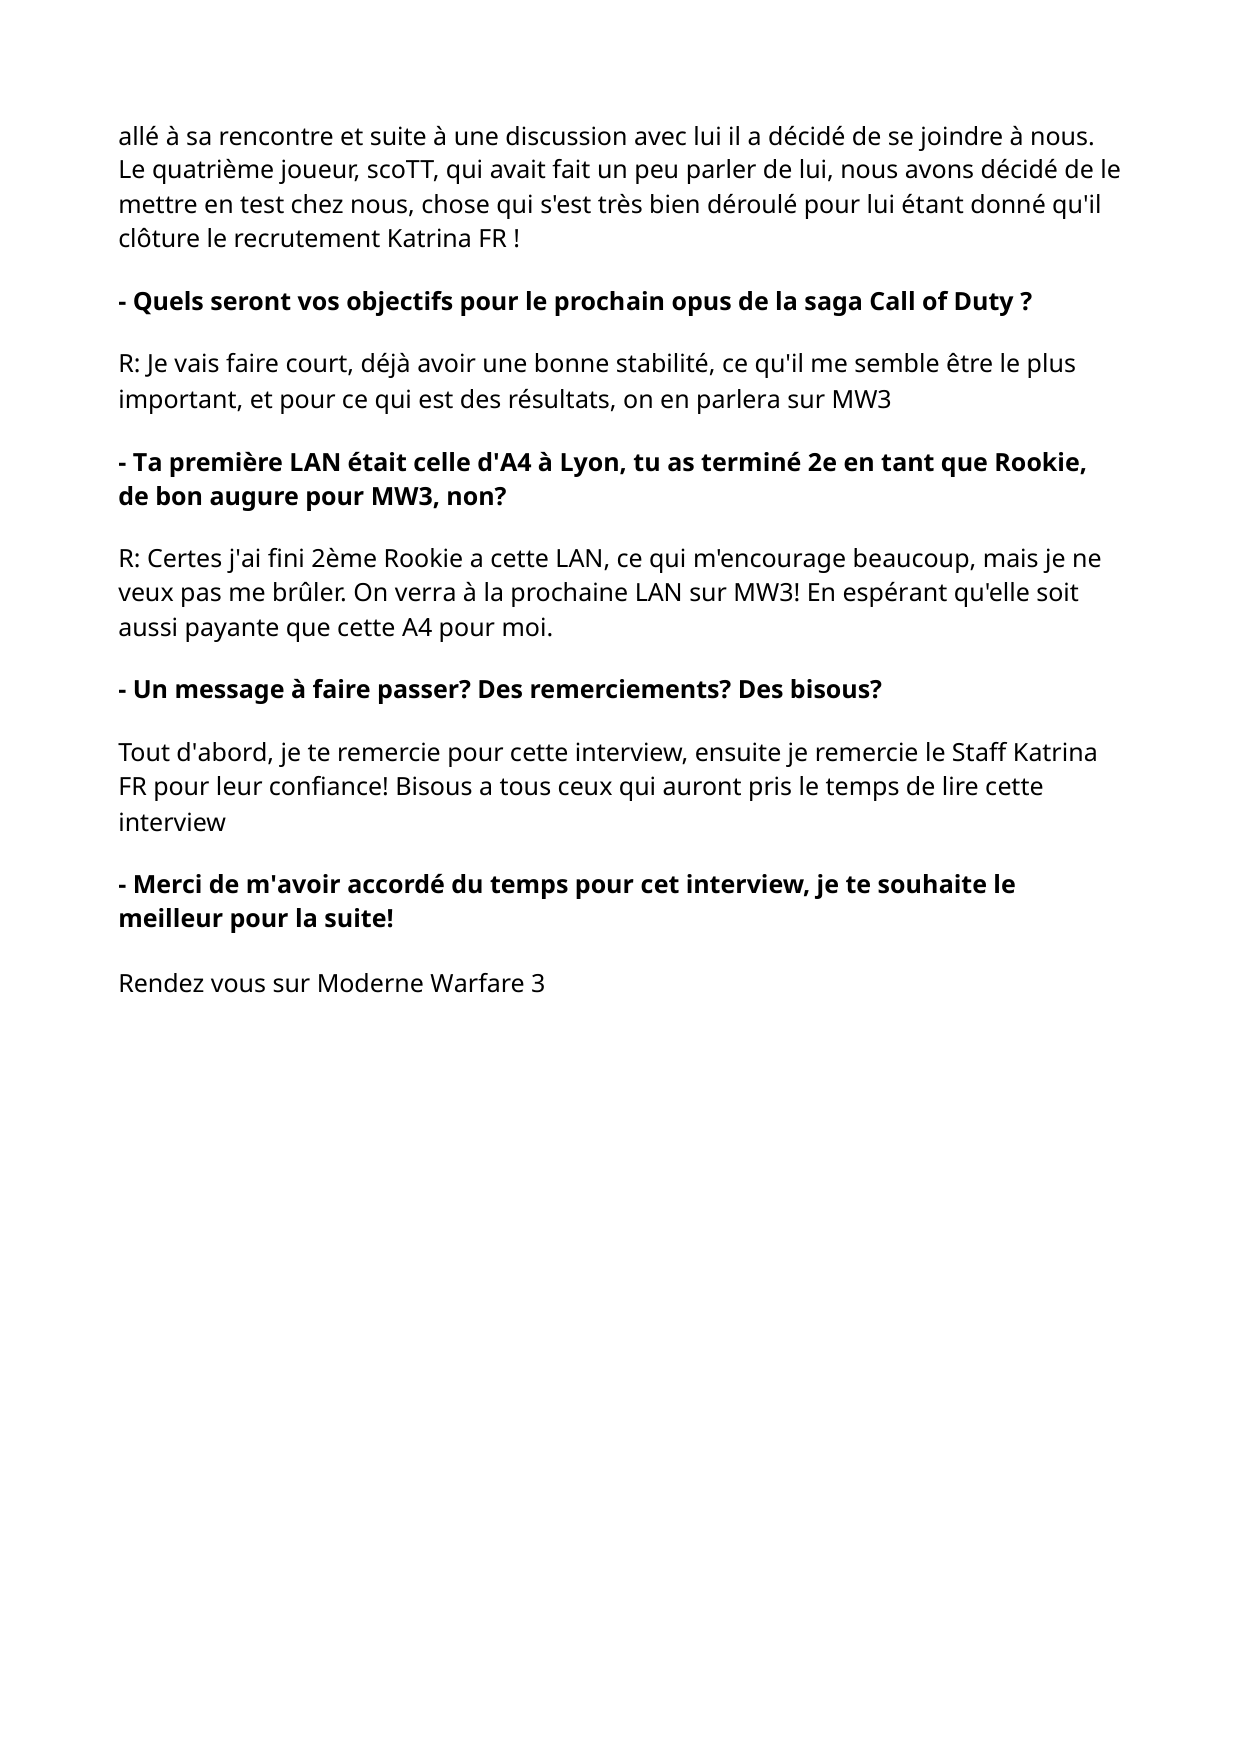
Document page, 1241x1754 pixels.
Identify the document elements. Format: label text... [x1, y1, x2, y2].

text allé à sa rencontre et suite à une discussion avec lui il a décidé de se joindre à nous. Le quatrième joueur, scoTT, qui avait fait un peu parler de lui, nous avons décidé de le mettre en test chez nous, chose qui s'est très bien déroulé pour lui étant donné qu'il clôture le recrutement Katrina FR ! - Quels seront vos objectifs pour le prochain opus de la saga Call of Duty ? R: Je vais faire court, déjà avoir une bonne stabilité, ce qu'il me semble être le plus important, et pour ce qui est des résultats, on en parlera sur MW3 - Ta première LAN était celle d'A4 à Lyon, tu as terminé 2e en tant que Rookie, de bon augure pour MW3, non? R: Certes j'ai fini 2ème Rookie a cette LAN, ce qui m'encourage beaucoup, mais je ne veux pas me brûler. On verra à la prochaine LAN sur MW3! En espérant qu'elle soit aussi payante que cette A4 pour moi. - Un message à faire passer? Des remerciements? Des bisous? Tout d'abord, je te remercie pour cette interview, ensuite je remercie le Staff Katrina FR pour leur confiance! Bisous a tous ceux qui auront pris le temps de lire cette interview - Merci de m'avoir accordé du temps pour cet interview, je te souhaite le meilleur pour la suite! Rendez vous sur Moderne Warfare 3 [118, 118, 1122, 999]
